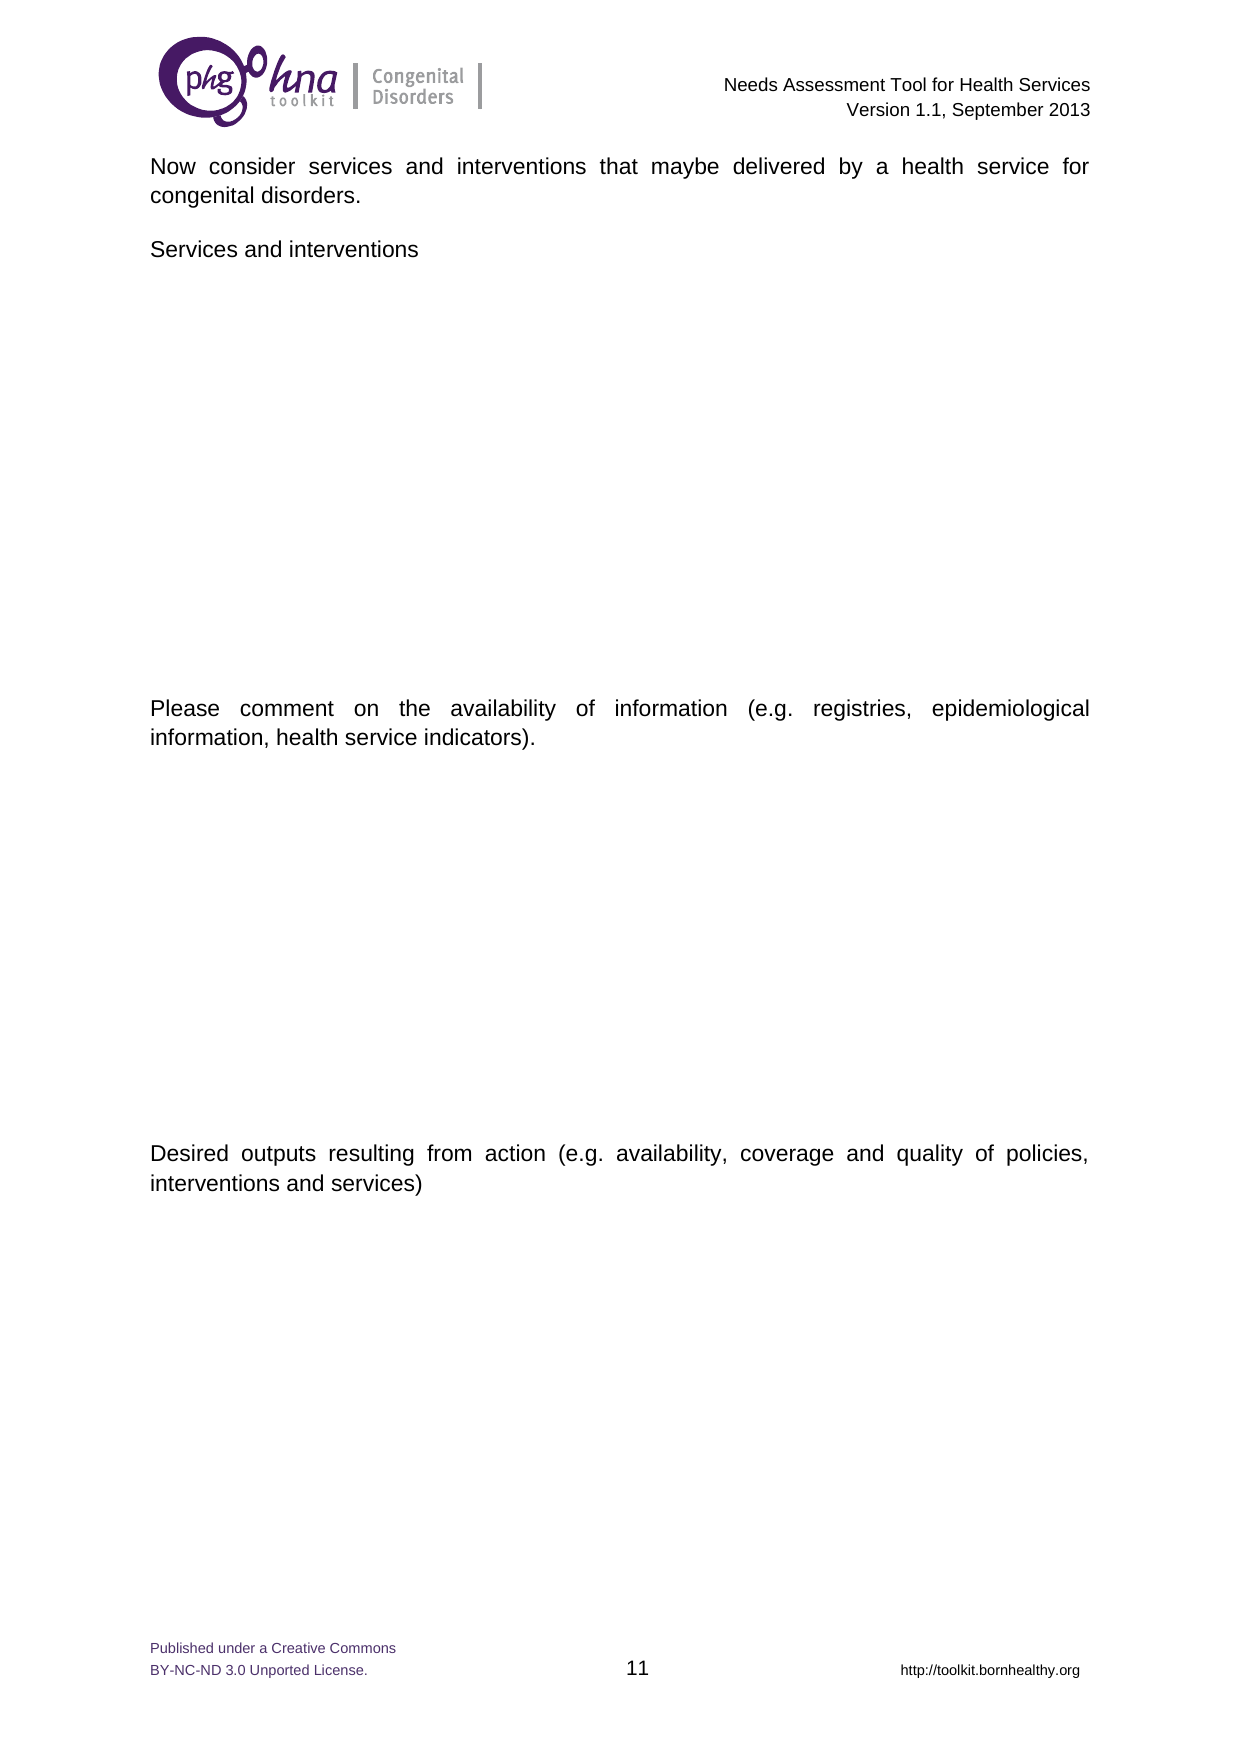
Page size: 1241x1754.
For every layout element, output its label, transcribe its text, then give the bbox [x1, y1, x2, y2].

subtitle Please comment on the availability of information (e.g. registries, epidemiological information, health service indicators). [150, 692, 1090, 750]
subtitle Services and interventions [150, 233, 1090, 262]
subtitle Now consider services and interventions that maybe delivered by a health service for congenital disorders. [150, 150, 1090, 208]
subtitle Desired outputs resulting from action (e.g. availability, coverage and quality of policies, interventions and services) [150, 1137, 1090, 1196]
